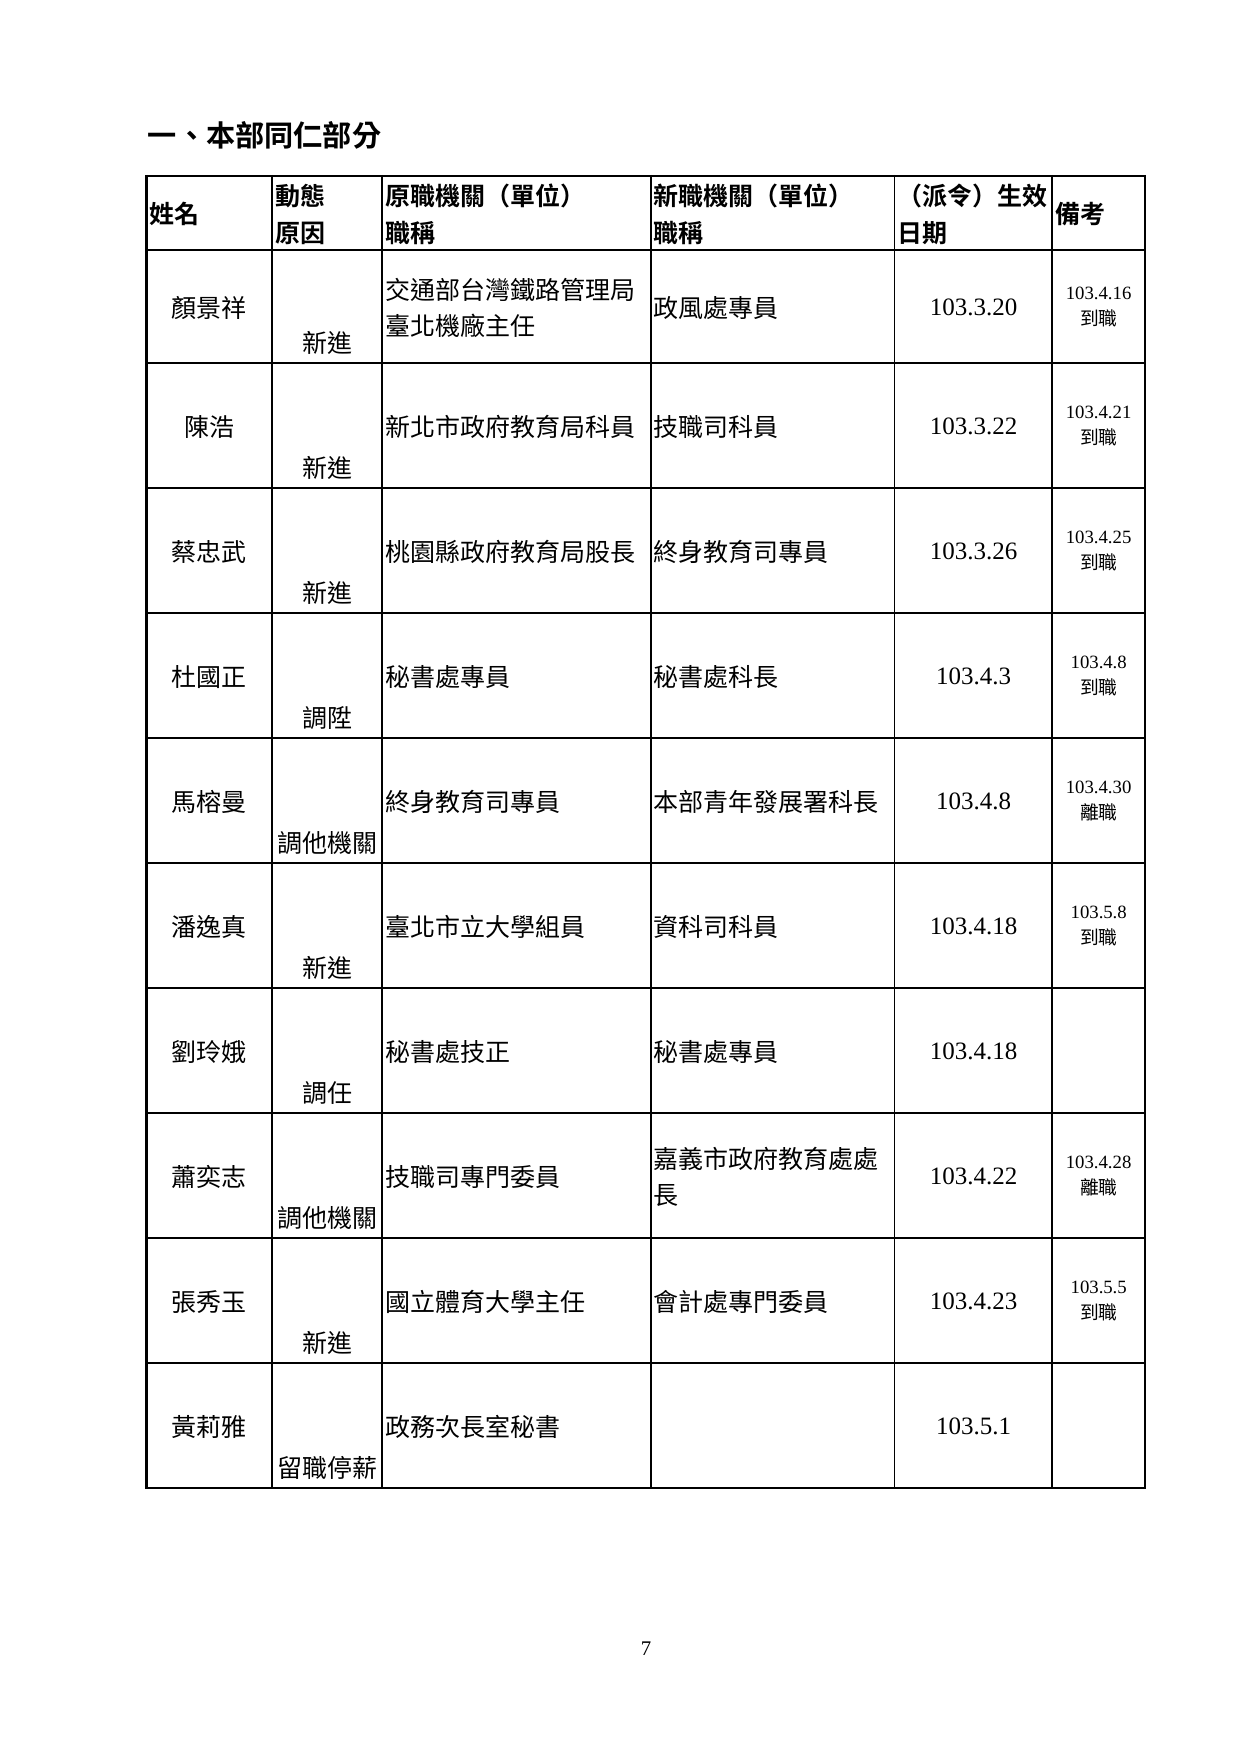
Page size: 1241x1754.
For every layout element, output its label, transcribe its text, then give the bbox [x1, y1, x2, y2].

table_cell 陳浩 [148, 364, 271, 487]
table_cell 技職司專門委員 [383, 1114, 650, 1237]
table_cell 103.3.22 [895, 364, 1051, 487]
table_cell 新進 [273, 1239, 381, 1362]
table_cell [1053, 989, 1144, 1112]
table_cell 103.4.18 [895, 989, 1051, 1112]
table_cell 調他機關 [273, 1114, 381, 1237]
table_cell 103.4.21到職 [1053, 364, 1144, 487]
table_cell 103.4.3 [895, 614, 1051, 737]
table_header 動態 原因 [273, 177, 381, 249]
table_cell 103.5.8 到職 [1053, 864, 1144, 987]
table_cell 103.4.28離職 [1053, 1114, 1144, 1237]
table_cell [1053, 1364, 1144, 1487]
table_header 備考 [1053, 177, 1144, 249]
table_cell 103.5.5 到職 [1053, 1239, 1144, 1362]
table_cell 103.4.23 [895, 1239, 1051, 1362]
table_header 新職機關（單位） 職稱 [652, 177, 894, 249]
table_cell 臺北市立大學組員 [383, 864, 650, 987]
table_cell 政務次長室秘書 [383, 1364, 650, 1487]
table_cell 桃園縣政府教育局股長 [383, 489, 650, 612]
table_cell 劉玲娥 [148, 989, 271, 1112]
table_cell 蔡忠武 [148, 489, 271, 612]
table_cell 杜國正 [148, 614, 271, 737]
table_cell 馬榕曼 [148, 739, 271, 862]
text 一、本部同仁部分 [148, 112, 1144, 154]
table_cell 103.4.16到職 [1053, 251, 1144, 362]
table_header 原職機關（單位） 職稱 [383, 177, 650, 249]
table_cell 103.3.20 [895, 251, 1051, 362]
table_cell 103.4.30離職 [1053, 739, 1144, 862]
table_cell 政風處專員 [652, 251, 894, 362]
table_cell 黃莉雅 [148, 1364, 271, 1487]
table_header （派令）生效 日期 [895, 177, 1051, 249]
table_cell 會計處專門委員 [652, 1239, 894, 1362]
table_cell 秘書處技正 [383, 989, 650, 1112]
table_cell 技職司科員 [652, 364, 894, 487]
table_cell 國立體育大學主任 [383, 1239, 650, 1362]
table_cell 103.4.22 [895, 1114, 1051, 1237]
table_cell 新進 [273, 364, 381, 487]
table_cell 秘書處專員 [652, 989, 894, 1112]
table_cell 秘書處科長 [652, 614, 894, 737]
table_cell 蕭奕志 [148, 1114, 271, 1237]
table_cell 終身教育司專員 [383, 739, 650, 862]
table_cell 103.4.18 [895, 864, 1051, 987]
table_cell 調陞 [273, 614, 381, 737]
table_cell 調他機關 [273, 739, 381, 862]
table_cell 103.4.8 [895, 739, 1051, 862]
table_cell 資科司科員 [652, 864, 894, 987]
table_cell 潘逸真 [148, 864, 271, 987]
table_cell 調任 [273, 989, 381, 1112]
table_cell 張秀玉 [148, 1239, 271, 1362]
table_cell 103.5.1 [895, 1364, 1051, 1487]
table_cell 終身教育司專員 [652, 489, 894, 612]
table_cell 本部青年發展署科長 [652, 739, 894, 862]
table_header 姓名 [148, 177, 271, 249]
table_cell 新進 [273, 489, 381, 612]
table_cell 顏景祥 [148, 251, 271, 362]
table_cell 新北市政府教育局科員 [383, 364, 650, 487]
table_cell [652, 1364, 894, 1487]
table_cell 新進 [273, 864, 381, 987]
table_cell 留職停薪 [273, 1364, 381, 1487]
table_cell 嘉義市政府教育處處長 [652, 1114, 894, 1237]
table_cell 103.3.26 [895, 489, 1051, 612]
table_cell 新進 [273, 251, 381, 362]
table_cell 103.4.25到職 [1053, 489, 1144, 612]
table_cell 交通部台灣鐵路管理局臺北機廠主任 [383, 251, 650, 362]
table_cell 秘書處專員 [383, 614, 650, 737]
table_cell 103.4.8 到職 [1053, 614, 1144, 737]
